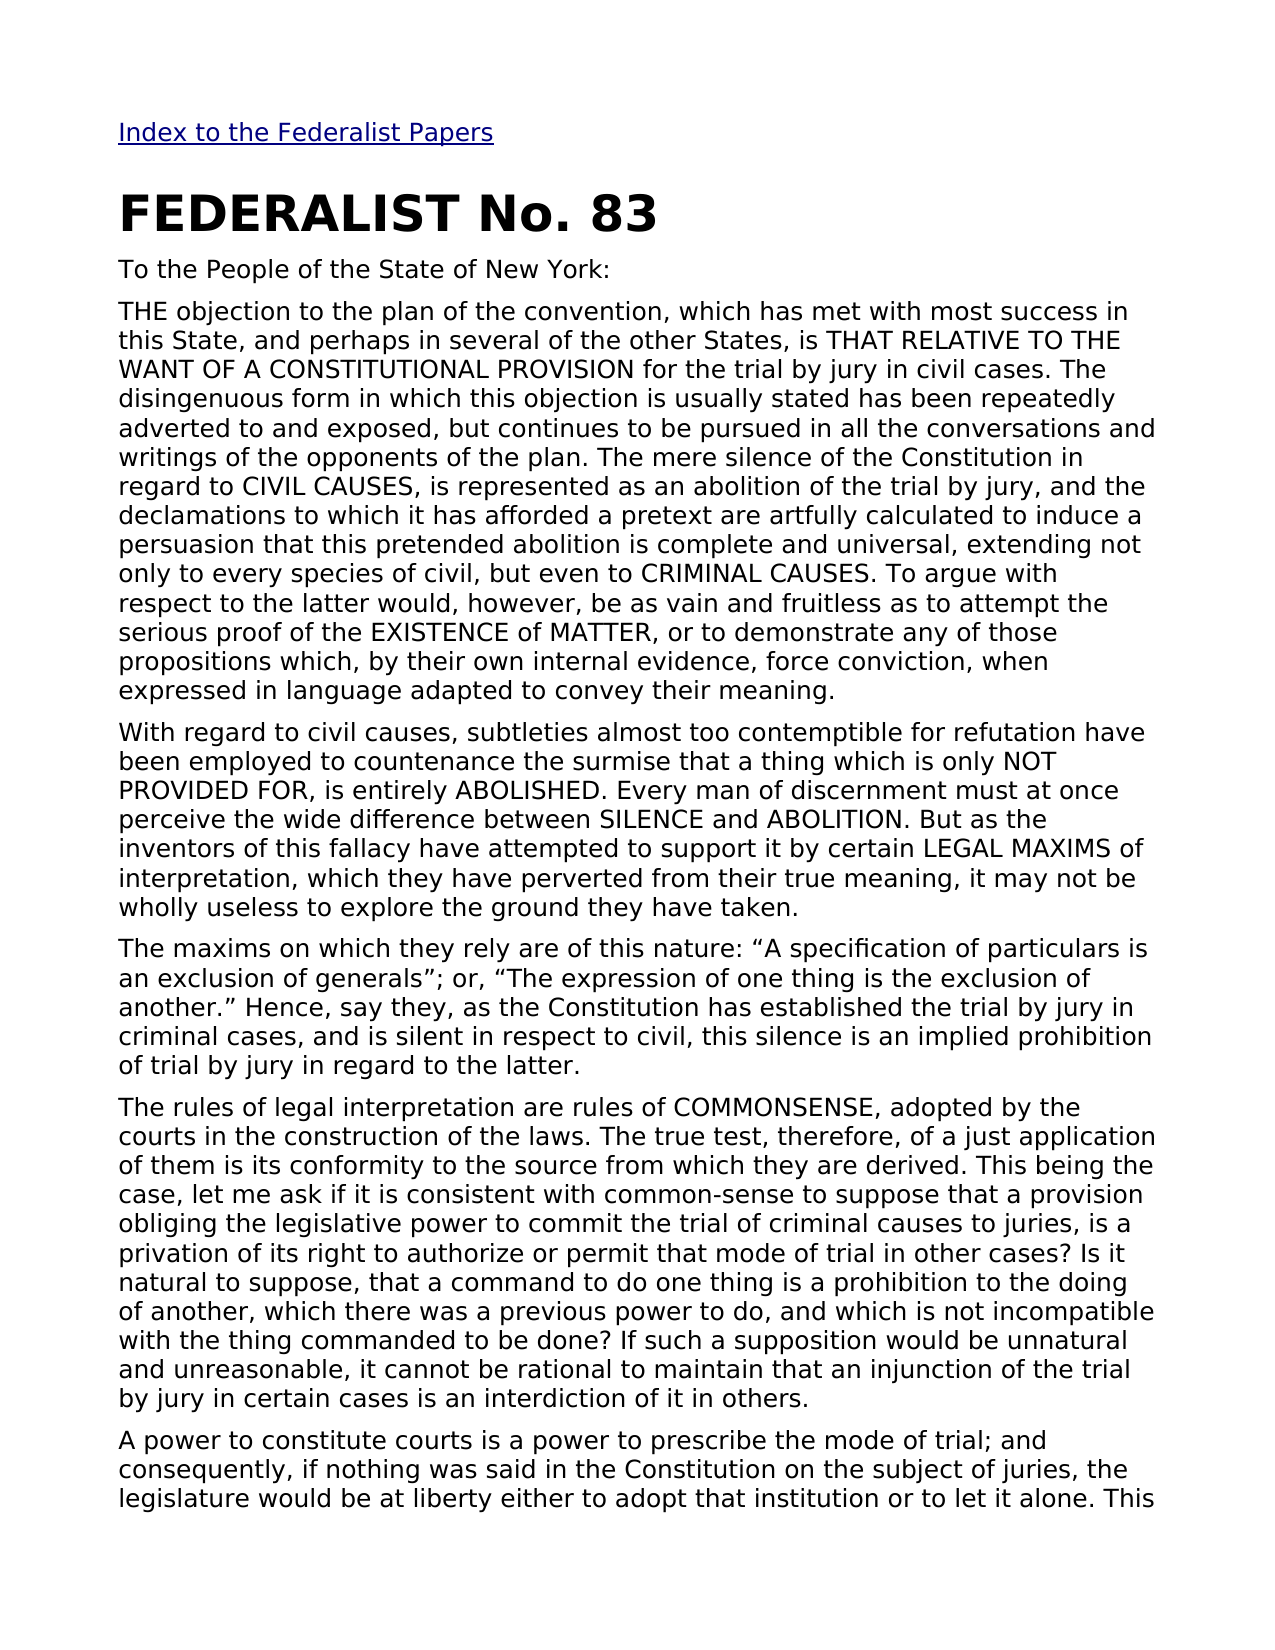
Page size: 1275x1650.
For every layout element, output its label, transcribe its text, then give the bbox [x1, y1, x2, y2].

text The rules of legal interpretation are rules of COMMONSENSE, adopted by the courts in the construction of the laws. The true test, therefore, of a just application of them is its conformity to the source from which they are derived. This being the case, let me ask if it is consistent with common-sense to suppose that a provision obliging the legislative power to commit the trial of criminal causes to juries, is a privation of its right to authorize or permit that mode of trial in other cases? Is it natural to suppose, that a command to do one thing is a prohibition to the doing of another, which there was a previous power to do, and which is not incompatible with the thing commanded to be done? If such a supposition would be unnatural and unreasonable, it cannot be rational to maintain that an injunction of the trial by jury in certain cases is an interdiction of it in others. [118, 1093, 1157, 1414]
text A power to constitute courts is a power to prescribe the mode of trial; and consequently, if nothing was said in the Constitution on the subject of juries, the legislature would be at liberty either to adopt that institution or to let it alone. This [118, 1426, 1157, 1514]
subtitle FEDERALIST No. 83 [118, 185, 1157, 243]
text Index to the Federalist Papers [118, 118, 1157, 147]
text With regard to civil causes, subtleties almost too contemptible for refutation have been employed to countenance the surmise that a thing which is only NOT PROVIDED FOR, is entirely ABOLISHED. Every man of discernment must at once perceive the wide difference between SILENCE and ABOLITION. But as the inventors of this fallacy have attempted to support it by certain LEGAL MAXIMS of interpretation, which they have perverted from their true meaning, it may not be wholly useless to explore the ground they have taken. [118, 718, 1157, 922]
text THE objection to the plan of the convention, which has met with most success in this State, and perhaps in several of the other States, is THAT RELATIVE TO THE WANT OF A CONSTITUTIONAL PROVISION for the trial by jury in civil cases. The disingenuous form in which this objection is usually stated has been repeatedly adverted to and exposed, but continues to be pursued in all the conversations and writings of the opponents of the plan. The mere silence of the Constitution in regard to CIVIL CAUSES, is represented as an abolition of the trial by jury, and the declamations to which it has afforded a pretext are artfully calculated to induce a persuasion that this pretended abolition is complete and universal, extending not only to every species of civil, but even to CRIMINAL CAUSES. To argue with respect to the latter would, however, be as vain and fruitless as to attempt the serious proof of the EXISTENCE of MATTER, or to demonstrate any of those propositions which, by their own internal evidence, force conviction, when expressed in language adapted to convey their meaning. [118, 297, 1157, 706]
text To the People of the State of New York: [118, 256, 1157, 285]
text The maxims on which they rely are of this nature: “A specification of particulars is an exclusion of generals”; or, “The expression of one thing is the exclusion of another.” Hence, say they, as the Constitution has established the trial by jury in criminal cases, and is silent in respect to civil, this silence is an implied prohibition of trial by jury in regard to the latter. [118, 935, 1157, 1081]
